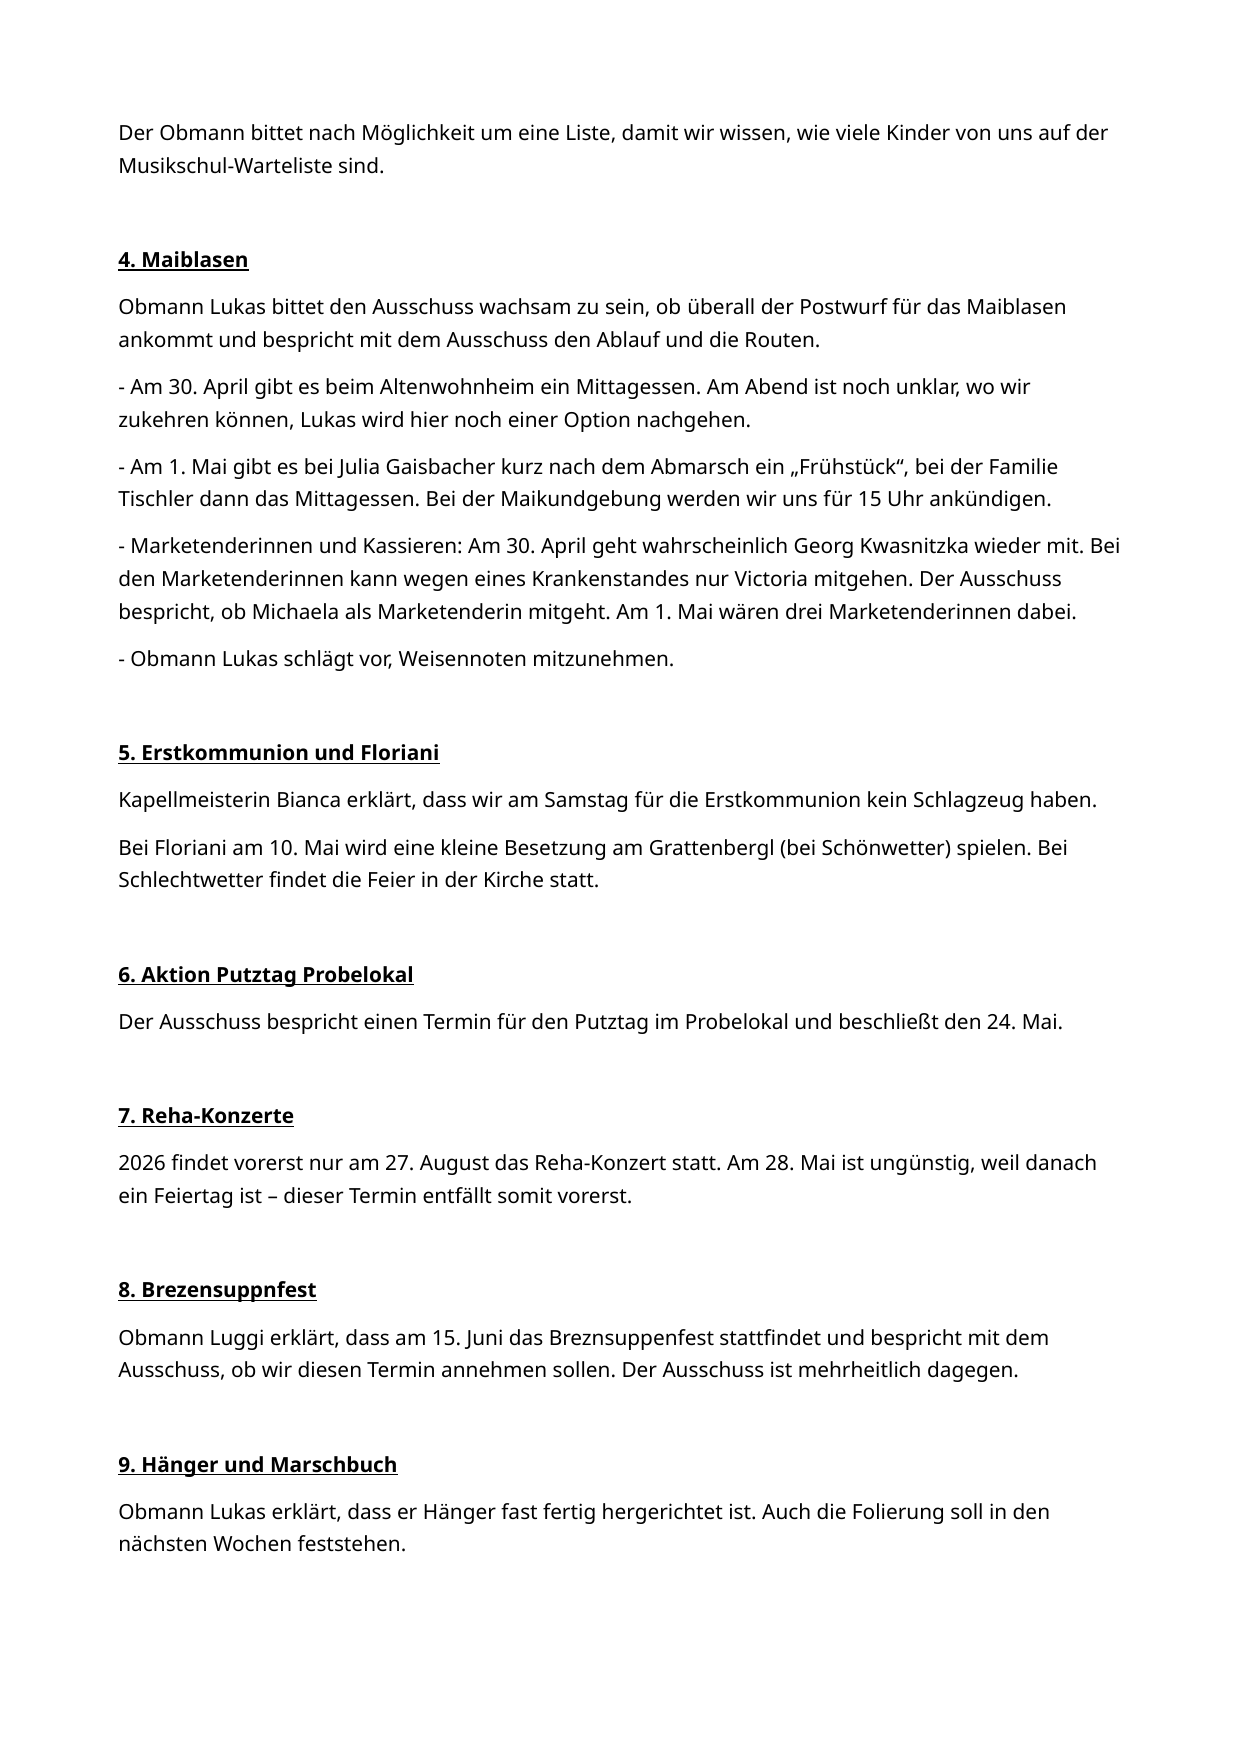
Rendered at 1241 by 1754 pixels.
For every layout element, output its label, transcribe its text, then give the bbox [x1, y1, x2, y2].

text 2026 findet vorerst nur am 27. August das Reha-Konzert statt. Am 28. Mai ist ungünstig, weil danach ein Feiertag ist – dieser Termin entfällt somit vorerst. [118, 1148, 1122, 1209]
text Der Obmann bittet nach Möglichkeit um eine Liste, damit wir wissen, wie viele Kinder von uns auf der Musikschul-Warteliste sind. [118, 118, 1122, 179]
text - Am 30. April gibt es beim Altenwohnheim ein Mittagessen. Am Abend ist noch unklar, wo wir zukehren können, Lukas wird hier noch einer Option nachgehen. [118, 372, 1122, 433]
text Obmann Luggi erklärt, dass am 15. Juni das Breznsuppenfest stattfindet und bespricht mit dem Ausschuss, ob wir diesen Termin annehmen sollen. Der Ausschuss ist mehrheitlich dagegen. [118, 1323, 1122, 1384]
text - Am 1. Mai gibt es bei Julia Gaisbacher kurz nach dem Abmarsch ein „Frühstück“, bei der Familie Tischler dann das Mittagessen. Bei der Maikundgebung werden wir uns für 15 Uhr ankündigen. [118, 452, 1122, 513]
text 7. Reha-Konzerte [118, 1101, 1122, 1130]
text 5. Erstkommunion und Floriani [118, 738, 1122, 767]
text Der Ausschuss bespricht einen Termin für den Putztag im Probelokal und beschließt den 24. Mai. [118, 1007, 1122, 1035]
text 6. Aktion Putztag Probelokal [118, 960, 1122, 988]
text 8. Brezensuppnfest [118, 1276, 1122, 1304]
text 4. Maiblasen [118, 245, 1122, 273]
text Kapellmeisterin Bianca erklärt, dass wir am Samstag für die Erstkommunion kein Schlagzeug haben. [118, 786, 1122, 814]
text - Obmann Lukas schlägt vor, Weisennoten mitzunehmen. [118, 644, 1122, 672]
text - Marketenderinnen und Kassieren: Am 30. April geht wahrscheinlich Georg Kwasnitzka wieder mit. Bei den Marketenderinnen kann wegen eines Krankenstandes nur Victoria mitgehen. Der Ausschuss bespricht, ob Michaela als Marketenderin mitgeht. Am 1. Mai wären drei Marketenderinnen dabei. [118, 532, 1122, 625]
text Bei Floriani am 10. Mai wird eine kleine Besetzung am Grattenbergl (bei Schönwetter) spielen. Bei Schlechtwetter findet die Feier in der Kirche statt. [118, 833, 1122, 894]
text 9. Hänger und Marschbuch [118, 1450, 1122, 1478]
text Obmann Lukas bittet den Ausschuss wachsam zu sein, ob überall der Postwurf für das Maiblasen ankommt und bespricht mit dem Ausschuss den Ablauf und die Routen. [118, 292, 1122, 353]
text Obmann Lukas erklärt, dass er Hänger fast fertig hergerichtet ist. Auch die Folierung soll in den nächsten Wochen feststehen. [118, 1497, 1122, 1558]
